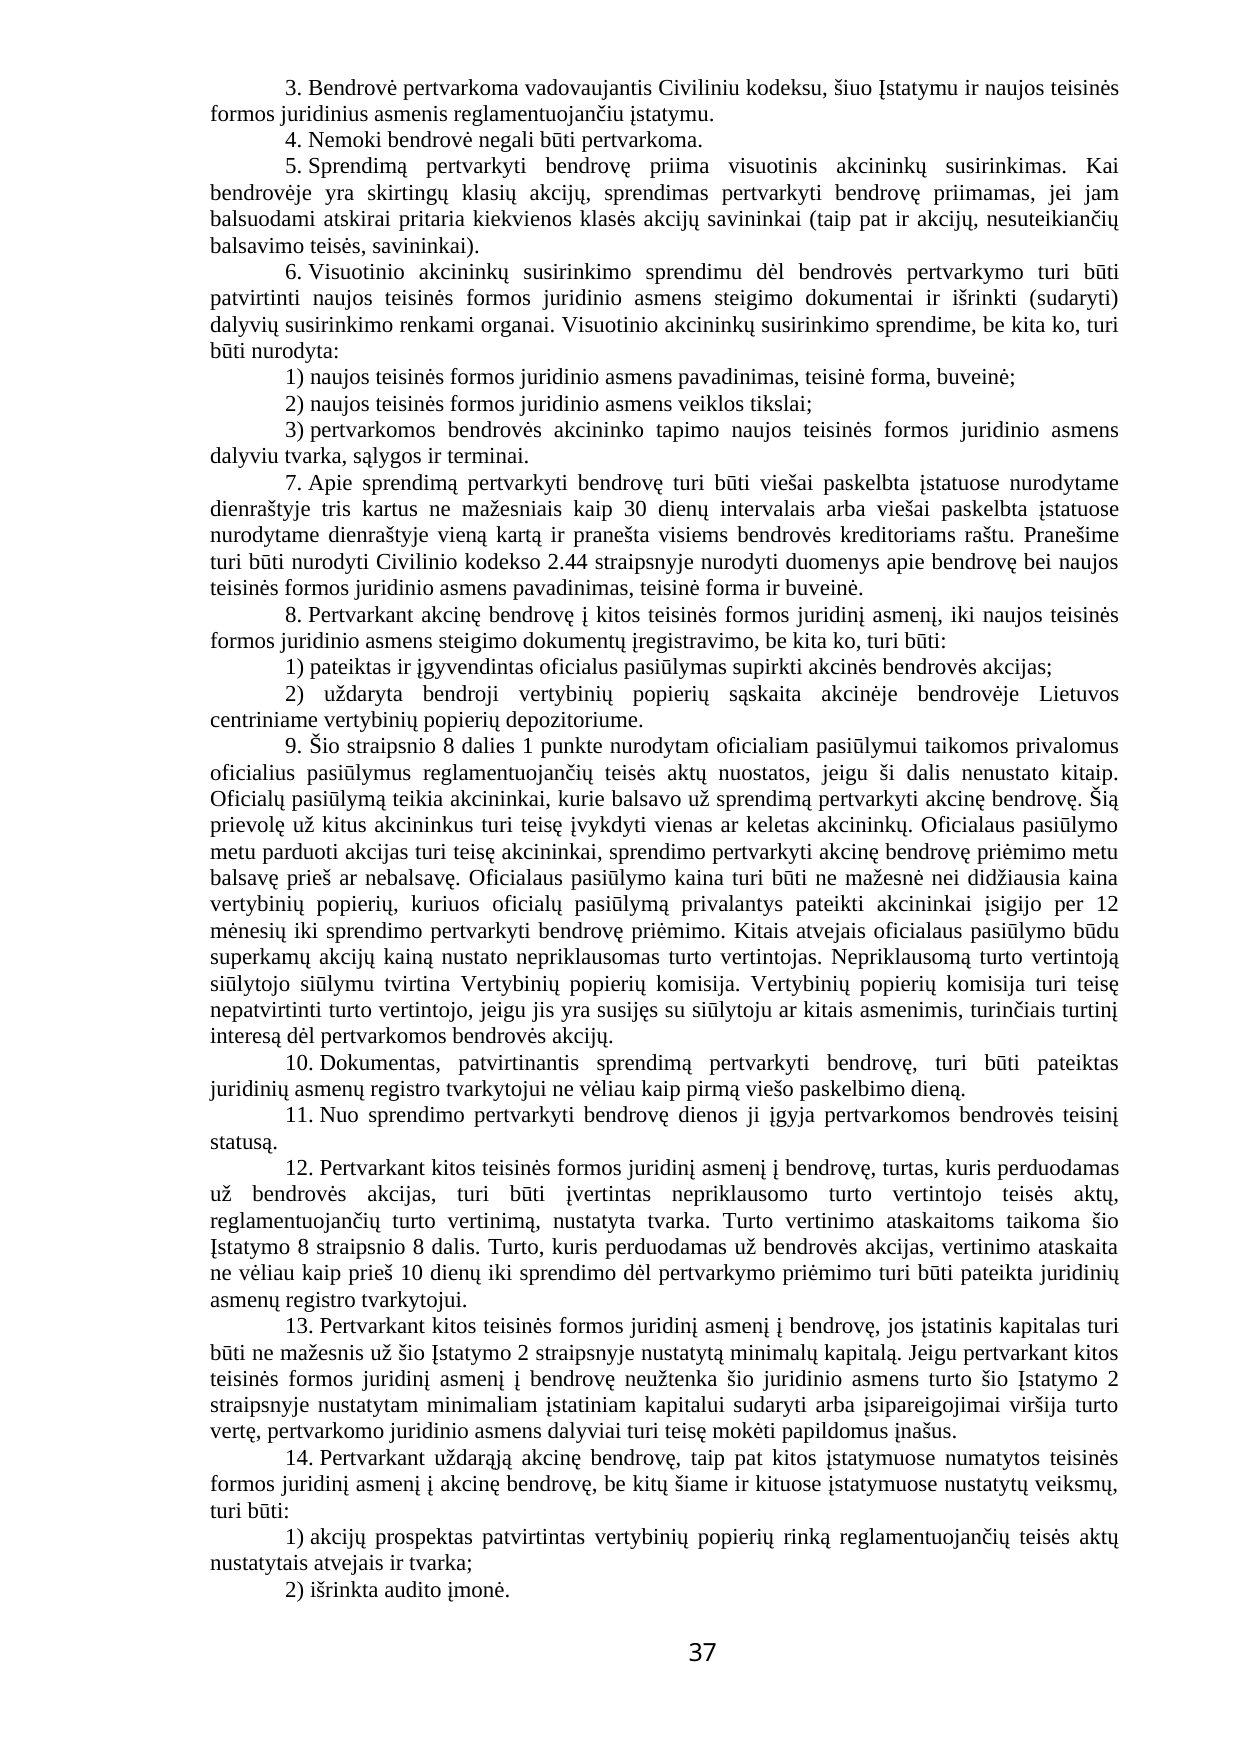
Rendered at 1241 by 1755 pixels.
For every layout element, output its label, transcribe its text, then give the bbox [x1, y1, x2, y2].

text 5. Sprendimą pertvarkyti bendrovę priima visuotinis akcininkų susirinkimas. Kai bendrovėje yra skirtingų klasių akcijų, sprendimas pertvarkyti bendrovę priimamas, jei jam balsuodami atskirai pritaria kiekvienos klasės akcijų savininkai (taip pat ir akcijų, nesuteikiančių balsavimo teisės, savininkai). [210, 153, 1120, 258]
text 10. Dokumentas, patvirtinantis sprendimą pertvarkyti bendrovę, turi būti pateiktas juridinių asmenų registro tvarkytojui ne vėliau kaip pirmą viešo paskelbimo dieną. [210, 1049, 1120, 1101]
text 6. Visuotinio akcininkų susirinkimo sprendimu dėl bendrovės pertvarkymo turi būti patvirtinti naujos teisinės formos juridinio asmens steigimo dokumentai ir išrinkti (sudaryti) dalyvių susirinkimo renkami organai. Visuotinio akcininkų susirinkimo sprendime, be kita ko, turi būti nurodyta: [210, 258, 1120, 363]
text 4. Nemoki bendrovė negali būti pertvarkoma. [210, 126, 1120, 153]
text 8. Pertvarkant akcinę bendrovę į kitos teisinės formos juridinį asmenį, iki naujos teisinės formos juridinio asmens steigimo dokumentų įregistravimo, be kita ko, turi būti: [210, 601, 1120, 653]
text 2) uždaryta bendroji vertybinių popierių sąskaita akcinėje bendrovėje Lietuvos centriniame vertybinių popierių depozitoriume. [210, 680, 1120, 732]
text 3) pertvarkomos bendrovės akcininko tapimo naujos teisinės formos juridinio asmens dalyviu tvarka, sąlygos ir terminai. [210, 416, 1120, 469]
text 7. Apie sprendimą pertvarkyti bendrovę turi būti viešai paskelbta įstatuose nurodytame dienraštyje tris kartus ne mažesniais kaip 30 dienų intervalais arba viešai paskelbta įstatuose nurodytame dienraštyje vieną kartą ir pranešta visiems bendrovės kreditoriams raštu. Pranešime turi būti nurodyti Civilinio kodekso 2.44 straipsnyje nurodyti duomenys apie bendrovę bei naujos teisinės formos juridinio asmens pavadinimas, teisinė forma ir buveinė. [210, 469, 1120, 601]
text 14. Pertvarkant uždarąją akcinę bendrovę, taip pat kitos įstatymuose numatytos teisinės formos juridinį asmenį į akcinę bendrovę, be kitų šiame ir kituose įstatymuose nustatytų veiksmų, turi būti: [210, 1444, 1120, 1523]
text 1) pateiktas ir įgyvendintas oficialus pasiūlymas supirkti akcinės bendrovės akcijas; [210, 653, 1120, 680]
text 11. Nuo sprendimo pertvarkyti bendrovę dienos ji įgyja pertvarkomos bendrovės teisinį statusą. [210, 1101, 1120, 1154]
text 3. Bendrovė pertvarkoma vadovaujantis Civiliniu kodeksu, šiuo Įstatymu ir naujos teisinės formos juridinius asmenis reglamentuojančiu įstatymu. [210, 73, 1120, 126]
text 2) naujos teisinės formos juridinio asmens veiklos tikslai; [210, 390, 1120, 416]
text 1) akcijų prospektas patvirtintas vertybinių popierių rinką reglamentuojančių teisės aktų nustatytais atvejais ir tvarka; [210, 1523, 1120, 1576]
text 2) išrinkta audito įmonė. [210, 1576, 1120, 1602]
text 1) naujos teisinės formos juridinio asmens pavadinimas, teisinė forma, buveinė; [210, 363, 1120, 390]
text 13. Pertvarkant kitos teisinės formos juridinį asmenį į bendrovę, jos įstatinis kapitalas turi būti ne mažesnis už šio Įstatymo 2 straipsnyje nustatytą minimalų kapitalą. Jeigu pertvarkant kitos teisinės formos juridinį asmenį į bendrovę neužtenka šio juridinio asmens turto šio Įstatymo 2 straipsnyje nustatytam minimaliam įstatiniam kapitalui sudaryti arba įsipareigojimai viršija turto vertę, pertvarkomo juridinio asmens dalyviai turi teisę mokėti papildomus įnašus. [210, 1312, 1120, 1444]
text 9. Šio straipsnio 8 dalies 1 punkte nurodytam oficialiam pasiūlymui taikomos privalomus oficialius pasiūlymus reglamentuojančių teisės aktų nuostatos, jeigu ši dalis nenustato kitaip. Oficialų pasiūlymą teikia akcininkai, kurie balsavo už sprendimą pertvarkyti akcinę bendrovę. Šią prievolę už kitus akcininkus turi teisę įvykdyti vienas ar keletas akcininkų. Oficialaus pasiūlymo metu parduoti akcijas turi teisę akcininkai, sprendimo pertvarkyti akcinę bendrovę priėmimo metu balsavę prieš ar nebalsavę. Oficialaus pasiūlymo kaina turi būti ne mažesnė nei didžiausia kaina vertybinių popierių, kuriuos oficialų pasiūlymą privalantys pateikti akcininkai įsigijo per 12 mėnesių iki sprendimo pertvarkyti bendrovę priėmimo. Kitais atvejais oficialaus pasiūlymo būdu superkamų akcijų kainą nustato nepriklausomas turto vertintojas. Nepriklausomą turto vertintoją siūlytojo siūlymu tvirtina Vertybinių popierių komisija. Vertybinių popierių komisija turi teisę nepatvirtinti turto vertintojo, jeigu jis yra susijęs su siūlytoju ar kitais asmenimis, turinčiais turtinį interesą dėl pertvarkomos bendrovės akcijų. [210, 732, 1120, 1049]
text 12. Pertvarkant kitos teisinės formos juridinį asmenį į bendrovę, turtas, kuris perduodamas už bendrovės akcijas, turi būti įvertintas nepriklausomo turto vertintojo teisės aktų, reglamentuojančių turto vertinimą, nustatyta tvarka. Turto vertinimo ataskaitoms taikoma šio Įstatymo 8 straipsnio 8 dalis. Turto, kuris perduodamas už bendrovės akcijas, vertinimo ataskaita ne vėliau kaip prieš 10 dienų iki sprendimo dėl pertvarkymo priėmimo turi būti pateikta juridinių asmenų registro tvarkytojui. [210, 1154, 1120, 1312]
